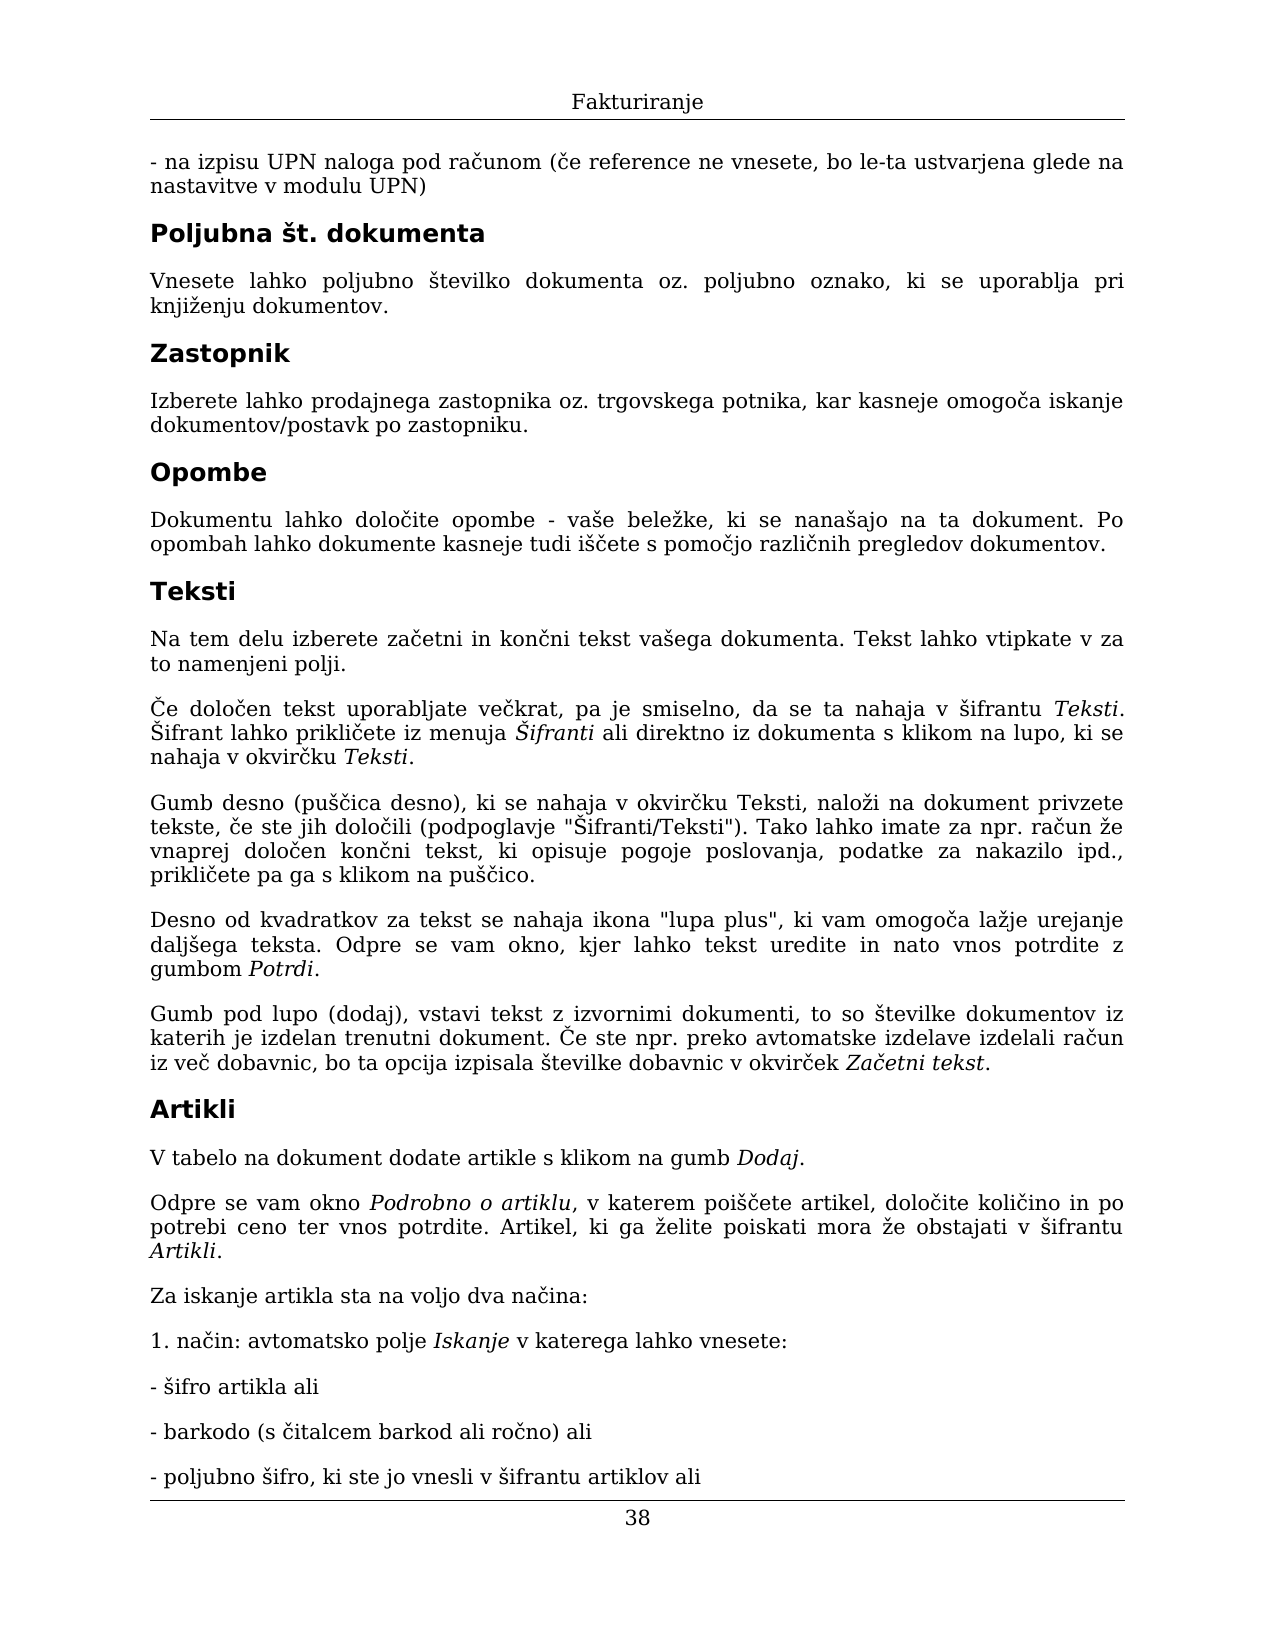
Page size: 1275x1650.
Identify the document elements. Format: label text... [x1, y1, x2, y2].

text Dokumentu lahko določite opombe - vaše beležke, ki se nanašajo na ta dokument. Po opombah lahko dokumente kasneje tudi iščete s pomočjo različnih pregledov dokumentov. [150, 508, 1125, 557]
text Za iskanje artikla sta na voljo dva načina: [150, 1284, 1125, 1309]
text Desno od kvadratkov za tekst se nahaja ikona "lupa plus", ki vam omogoča lažje urejanje daljšega teksta. Odpre se vam okno, kjer lahko tekst uredite in nato vnos potrdite z gumbom Potrdi. [150, 908, 1125, 981]
text Na tem delu izberete začetni in končni tekst vašega dokumenta. Tekst lahko vtipkate v za to namenjeni polji. [150, 627, 1125, 676]
text Poljubna št. dokumenta [150, 219, 1125, 248]
text Gumb pod lupo (dodaj), vstavi tekst z izvornimi dokumenti, to so številke dokumentov iz katerih je izdelan trenutni dokument. Če ste npr. preko avtomatske izdelave izdelali račun iz več dobavnic, bo ta opcija izpisala številke dobavnic v okvirček Začetni tekst. [150, 1002, 1125, 1075]
text Izberete lahko prodajnega zastopnika oz. trgovskega potnika, kar kasneje omogoča iskanje dokumentov/postavk po zastopniku. [150, 389, 1125, 437]
text - šifro artikla ali [150, 1375, 1125, 1399]
text Teksti [150, 577, 1125, 607]
text Če določen tekst uporabljate večkrat, pa je smiselno, da se ta nahaja v šifrantu Teksti. Šifrant lahko prikličete iz menuja Šifranti ali direktno iz dokumenta s klikom na lupo, ki se nahaja v okvirčku Teksti. [150, 697, 1125, 770]
text Odpre se vam okno Podrobno o artiklu, v katerem poiščete artikel, določite količino in po potrebi ceno ter vnos potrdite. Artikel, ki ga želite poiskati mora že obstajati v šifrantu Artikli. [150, 1191, 1125, 1264]
text - poljubno šifro, ki ste jo vnesli v šifrantu artiklov ali [150, 1465, 1125, 1489]
text Vnesete lahko poljubno številko dokumenta oz. poljubno oznako, ki se uporablja pri knjiženju dokumentov. [150, 269, 1125, 318]
text Zastopnik [150, 339, 1125, 368]
text Artikli [150, 1096, 1125, 1125]
text 1. način: avtomatsko polje Iskanje v katerega lahko vnesete: [150, 1329, 1125, 1354]
text Opombe [150, 458, 1125, 487]
text V tabelo na dokument dodate artikle s klikom na gumb Dodaj. [150, 1146, 1125, 1170]
text Gumb desno (puščica desno), ki se nahaja v okvirčku Teksti, naloži na dokument privzete tekste, če ste jih določili (podpoglavje "Šifranti/Teksti"). Tako lahko imate za npr. račun že vnaprej določen končni tekst, ki opisuje pogoje poslovanja, podatke za nakazilo ipd., prikličete pa ga s klikom na puščico. [150, 791, 1125, 888]
text - na izpisu UPN naloga pod računom (če reference ne vnesete, bo le-ta ustvarjena glede na nastavitve v modulu UPN) [150, 150, 1125, 198]
text - barkodo (s čitalcem barkod ali ročno) ali [150, 1420, 1125, 1444]
